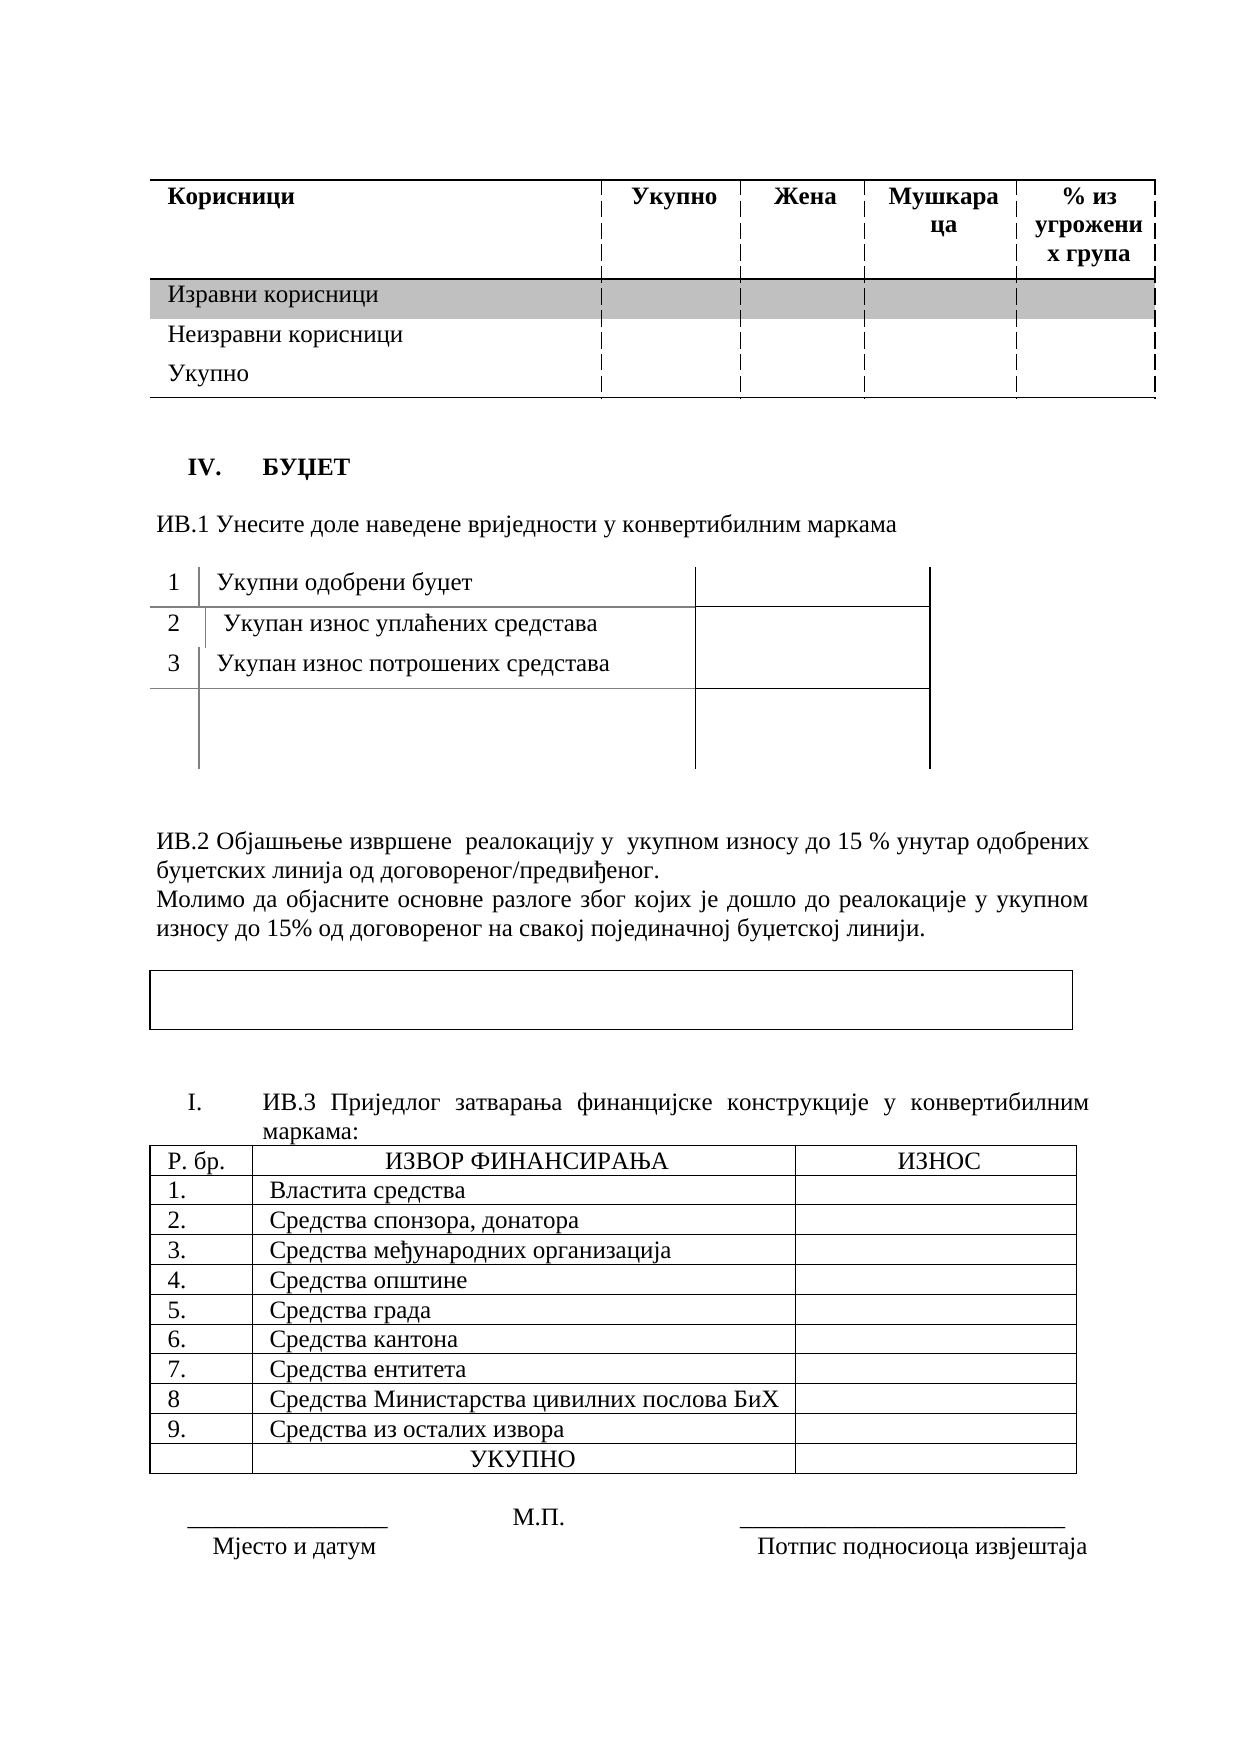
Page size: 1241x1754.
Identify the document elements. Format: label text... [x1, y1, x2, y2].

table_cell 6. [151, 1325, 252, 1353]
text Мјесто и датум Потпис подносиоца извјештаја [156, 1531, 1090, 1560]
table_cell [864, 358, 1017, 397]
table_cell Средства ентитета [253, 1354, 795, 1383]
table_cell 5. [151, 1295, 252, 1323]
table_cell [796, 1444, 1076, 1472]
table_cell 3. [151, 1235, 252, 1264]
table_cell [1017, 319, 1155, 358]
table_header ИЗНОС [796, 1146, 1076, 1174]
table_header 1 [150, 567, 198, 606]
table_cell 4. [151, 1265, 252, 1294]
table_cell [740, 319, 864, 358]
table_header % из угрожених група [1017, 181, 1155, 277]
table_cell Средства спонзора, донатора [253, 1205, 795, 1234]
text ИВ.2 Објашњење извршене реалокацију у укупном износу до 15 % унутар одобрених буџетских линија од договореног/предвиђеног. [156, 826, 1090, 884]
table_cell [150, 730, 198, 769]
table_cell [796, 1235, 1076, 1264]
table_cell [602, 280, 740, 319]
table_cell [796, 1265, 1076, 1294]
table_cell Средства кантона [253, 1325, 795, 1353]
table_cell УКУПНО [253, 1444, 795, 1472]
table_cell 1. [151, 1176, 252, 1204]
table_cell [200, 689, 695, 728]
table_header Жена [740, 181, 864, 277]
table_cell [696, 607, 929, 647]
table_header Укупни одобрени буџет [200, 567, 695, 606]
table_cell [602, 319, 740, 358]
list ИВ.3 Приједлог затварања финанцијске конструкције у конвертибилним маркама: [187, 1087, 1090, 1145]
table_cell 3 [150, 648, 198, 687]
table_header Укупно [602, 181, 740, 277]
table_cell [864, 280, 1017, 319]
text ________________ М.П. __________________________ [156, 1502, 1090, 1531]
table_cell Средства града [253, 1295, 795, 1323]
table_cell [796, 1354, 1076, 1383]
table_cell [200, 730, 695, 769]
table_cell [796, 1205, 1076, 1234]
table_cell [1017, 358, 1155, 397]
table_cell 2 [150, 608, 205, 647]
table_cell 2. [151, 1205, 252, 1234]
table_header Корисници [150, 181, 602, 277]
text ИВ.1 Унесите доле наведене вриједности у конвертибилним маркама [156, 509, 1090, 538]
table_cell Средства Министарства цивилних послова БиХ [253, 1384, 795, 1413]
table_header Р. бр. [151, 1146, 252, 1174]
table_cell Средства из осталих извора [253, 1414, 795, 1443]
table_cell Укупно [150, 358, 602, 397]
table_header ИЗВОР ФИНАНСИРАЊА [253, 1146, 795, 1174]
text Молимо да објасните основне разлоге због којих је дошло до реалокације у укупном износу до 15% од договореног на свакој појединачној буџетској линији. [156, 884, 1090, 941]
table_header Мушкараца [864, 181, 1017, 277]
table_cell [796, 1414, 1076, 1443]
table_header [151, 971, 1072, 1029]
table_cell Средства општине [253, 1265, 795, 1294]
table_cell [796, 1325, 1076, 1353]
table_cell 8 [151, 1384, 252, 1413]
table_cell [1017, 280, 1155, 319]
table_cell Властита средства [253, 1176, 795, 1204]
table_cell Средства међународних организација [253, 1235, 795, 1264]
table_cell Неизравни корисници [150, 319, 602, 358]
list БУЏЕТ [187, 452, 1090, 481]
table_cell [740, 280, 864, 319]
table_cell [740, 358, 864, 397]
table_cell [796, 1176, 1076, 1204]
table_cell [602, 358, 740, 397]
table_header [696, 567, 929, 606]
table_cell Изравни корисници [150, 280, 602, 319]
table_cell 9. [151, 1414, 252, 1443]
table_cell [151, 1444, 252, 1472]
table_cell Укупан износ потрошених средстава [200, 648, 695, 687]
table_cell Укупан износ уплаћених средстава [206, 608, 695, 647]
table_cell [864, 319, 1017, 358]
table_cell [696, 730, 929, 769]
table_cell [696, 689, 929, 728]
table_cell [796, 1384, 1076, 1413]
table_cell [796, 1295, 1076, 1323]
table_cell [150, 689, 198, 728]
table_cell 7. [151, 1354, 252, 1383]
table_cell [696, 648, 929, 687]
